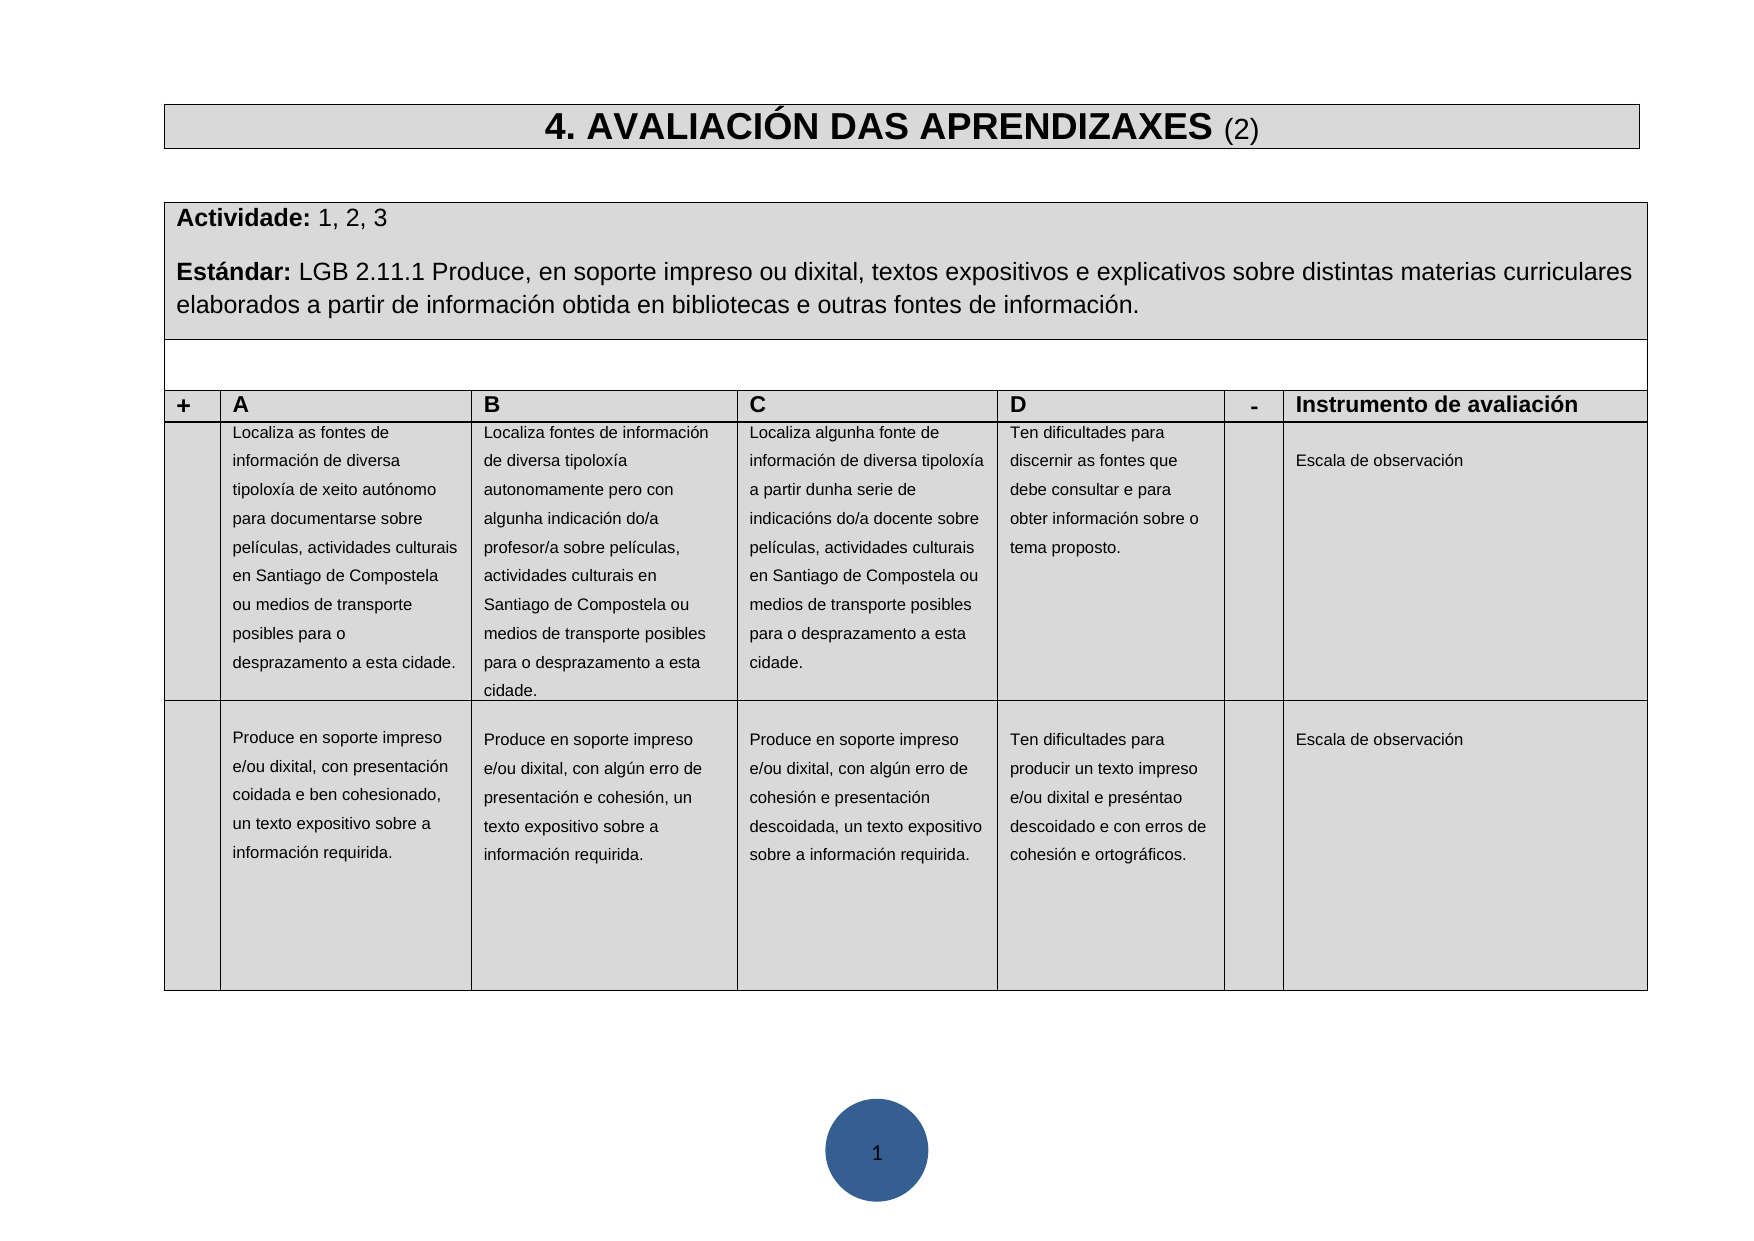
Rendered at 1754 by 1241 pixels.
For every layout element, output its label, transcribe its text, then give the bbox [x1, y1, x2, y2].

table_cell [1225, 423, 1283, 700]
table_cell + [165, 391, 220, 421]
table_header Actividade: 1, 2, 3 Estándar: LGB 2.11.1 Produce, en soporte impreso ou dixital, textos expositivos e explicativos sobre distintas materias curriculares elaborados a partir de información obtida en bibliotecas e outras fontes de información. [165, 203, 1647, 339]
table_header 4. AVALIACIÓN DAS APRENDIZAXES (2) [165, 105, 1639, 148]
table_cell Produce en soporte impreso e/ou dixital, con presentación coidada e ben cohesionado, un texto expositivo sobre a información requirida. [221, 701, 471, 990]
table_cell Localiza as fontes de información de diversa tipoloxía de xeito autónomo para documentarse sobre películas, actividades culturais en Santiago de Compostela ou medios de transporte posibles para o desprazamento a esta cidade. [221, 423, 471, 700]
table_cell Escala de observación [1284, 423, 1647, 700]
table_cell [165, 423, 220, 700]
table_cell C [738, 391, 997, 421]
table_cell [165, 701, 220, 990]
table_cell [165, 340, 1647, 390]
table_cell Localiza algunha fonte de información de diversa tipoloxía a partir dunha serie de indicacións do/a docente sobre películas, actividades culturais en Santiago de Compostela ou medios de transporte posibles para o desprazamento a esta cidade. [738, 423, 997, 700]
table_cell Ten dificultades para producir un texto impreso e/ou dixital e preséntao descoidado e con erros de cohesión e ortográficos. [998, 701, 1224, 990]
table_cell Escala de observación [1284, 701, 1647, 990]
table_cell - [1225, 391, 1283, 421]
table_cell B [472, 391, 737, 421]
table_cell [1225, 701, 1283, 990]
table_cell Ten dificultades para discernir as fontes que debe consultar e para obter información sobre o tema proposto. [998, 423, 1224, 700]
table_cell A [221, 391, 471, 421]
table_cell Produce en soporte impreso e/ou dixital, con algún erro de presentación e cohesión, un texto expositivo sobre a información requirida. [472, 701, 737, 990]
table_cell Produce en soporte impreso e/ou dixital, con algún erro de cohesión e presentación descoidada, un texto expositivo sobre a información requirida. [738, 701, 997, 990]
table_cell Instrumento de avaliación [1284, 391, 1647, 421]
table_cell Localiza fontes de información de diversa tipoloxía autonomamente pero con algunha indicación do/a profesor/a sobre películas, actividades culturais en Santiago de Compostela ou medios de transporte posibles para o desprazamento a esta cidade. [472, 423, 737, 700]
table_cell D [998, 391, 1224, 421]
